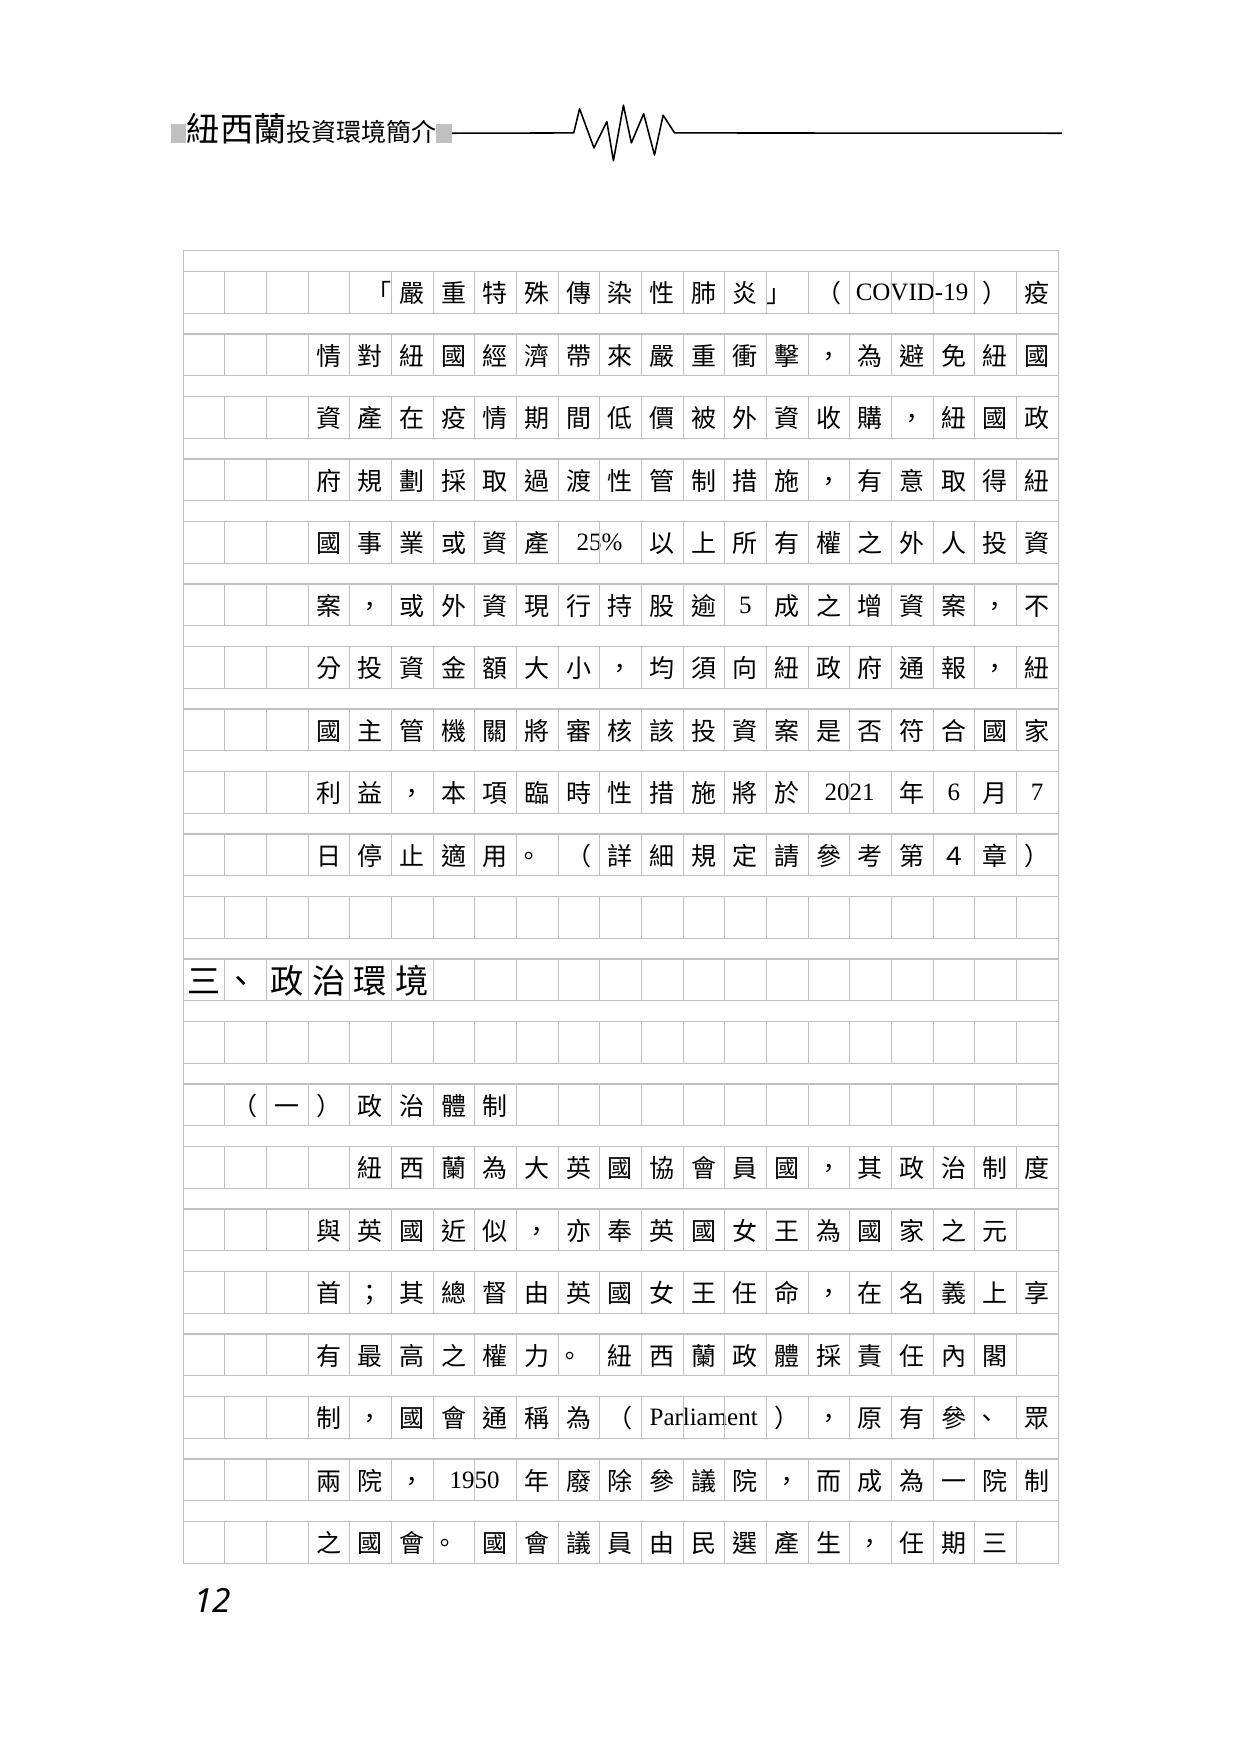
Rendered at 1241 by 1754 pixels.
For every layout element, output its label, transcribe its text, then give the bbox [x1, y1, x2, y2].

text [1017, 960, 1058, 1000]
text 紐西蘭為大英國協會員國，其政治制度與英國近似，亦奉英國女王為國家之元首；其總督由英國女王任命，在名義上享有最高之權力。紐西蘭政體採責任內閣制，國會通稱為（Parliament），原有參、眾兩院，1950年廢除參議院，而成為一院制之國會。國會議員由民選產生，任期三年。總理由國會多數或相對多數支持之政黨領袖出任，並自議員中任命各部部長組成政府，對國會負責。紐國1996年10月12日大選由原「大選區制」改為「混合比例代表制（MMP）」，國會議席亦由原99席增為121席，包含71席選區及50席不分區；由於政黨票門檻高（5%），缺乏選區議席之小黨不易進入國會。另因採「混合比例代表制」，國會總席位因選票比例加總關係可能改變。 [281, 1376, 1058, 1396]
text [475, 960, 516, 1000]
text 政 [350, 1085, 391, 1125]
text [600, 1085, 641, 1125]
text [767, 1085, 808, 1125]
text [600, 960, 641, 1000]
text 「嚴重特殊傳染性肺炎」（COVID-19）疫情對紐國經濟帶來嚴重衝擊，為避免紐國資產在疫情期間低價被外資收購，紐國政府規劃採取過渡性管制措施，有意取得紐國事業或資產25%以上所有權之外人投資案，或外資現行持股逾5成之增資案，不分投資金額大小，均須向紐政府通報，紐國主管機關將審核該投資案是否符合國家利益，本項臨時性措施將於2021年6月7日停止適用。（詳細規定請參考第４章） [281, 751, 1058, 771]
text 境 [392, 960, 433, 1000]
text 紐西蘭為大英國協會員國，其政治制度與英國近似，亦奉英國女王為國家之元首；其總督由英國女王任命，在名義上享有最高之權力。紐西蘭政體採責任內閣制，國會通稱為（Parliament），原有參、眾兩院，1950年廢除參議院，而成為一院制之國會。國會議員由民選產生，任期三年。總理由國會多數或相對多數支持之政黨領袖出任，並自議員中任命各部部長組成政府，對國會負責。紐國1996年10月12日大選由原「大選區制」改為「混合比例代表制（MMP）」，國會議席亦由原99席增為121席，包含71席選區及50席不分區；由於政黨票門檻高（5%），缺乏選區議席之小黨不易進入國會。另因採「混合比例代表制」，國會總席位因選票比例加總關係可能改變。 [281, 1439, 1058, 1458]
text [434, 960, 474, 1000]
text 環 [350, 960, 391, 1000]
text 治 [392, 1085, 433, 1125]
text 「嚴重特殊傳染性肺炎」（COVID-19）疫情對紐國經濟帶來嚴重衝擊，為避免紐國資產在疫情期間低價被外資收購，紐國政府規劃採取過渡性管制措施，有意取得紐國事業或資產25%以上所有權之外人投資案，或外資現行持股逾5成之增資案，不分投資金額大小，均須向紐政府通報，紐國主管機關將審核該投資案是否符合國家利益，本項臨時性措施將於2021年6月7日停止適用。（詳細規定請參考第４章） [281, 501, 1058, 521]
text 「嚴重特殊傳染性肺炎」（COVID-19）疫情對紐國經濟帶來嚴重衝擊，為避免紐國資產在疫情期間低價被外資收購，紐國政府規劃採取過渡性管制措施，有意取得紐國事業或資產25%以上所有權之外人投資案，或外資現行持股逾5成之增資案，不分投資金額大小，均須向紐政府通報，紐國主管機關將審核該投資案是否符合國家利益，本項臨時性措施將於2021年6月7日停止適用。（詳細規定請參考第４章） [281, 689, 1058, 708]
text [934, 960, 974, 1000]
text [850, 1085, 891, 1125]
text [725, 1085, 766, 1125]
text [725, 960, 766, 1000]
text [559, 960, 599, 1000]
text [642, 960, 683, 1000]
text [975, 960, 1016, 1000]
text 「嚴重特殊傳染性肺炎」（COVID-19）疫情對紐國經濟帶來嚴重衝擊，為避免紐國資產在疫情期間低價被外資收購，紐國政府規劃採取過渡性管制措施，有意取得紐國事業或資產25%以上所有權之外人投資案，或外資現行持股逾5成之增資案，不分投資金額大小，均須向紐政府通報，紐國主管機關將審核該投資案是否符合國家利益，本項臨時性措施將於2021年6月7日停止適用。（詳細規定請參考第４章） [281, 314, 1058, 333]
text 「嚴重特殊傳染性肺炎」（COVID-19）疫情對紐國經濟帶來嚴重衝擊，為避免紐國資產在疫情期間低價被外資收購，紐國政府規劃採取過渡性管制措施，有意取得紐國事業或資產25%以上所有權之外人投資案，或外資現行持股逾5成之增資案，不分投資金額大小，均須向紐政府通報，紐國主管機關將審核該投資案是否符合國家利益，本項臨時性措施將於2021年6月7日停止適用。（詳細規定請參考第４章） [281, 376, 1058, 396]
text [892, 960, 933, 1000]
text 體 [434, 1085, 474, 1125]
text 紐西蘭為大英國協會員國，其政治制度與英國近似，亦奉英國女王為國家之元首；其總督由英國女王任命，在名義上享有最高之權力。紐西蘭政體採責任內閣制，國會通稱為（Parliament），原有參、眾兩院，1950年廢除參議院，而成為一院制之國會。國會議員由民選產生，任期三年。總理由國會多數或相對多數支持之政黨領袖出任，並自議員中任命各部部長組成政府，對國會負責。紐國1996年10月12日大選由原「大選區制」改為「混合比例代表制（MMP）」，國會議席亦由原99席增為121席，包含71席選區及50席不分區；由於政黨票門檻高（5%），缺乏選區議席之小黨不易進入國會。另因採「混合比例代表制」，國會總席位因選票比例加總關係可能改變。 [281, 1501, 1058, 1521]
text 紐西蘭為大英國協會員國，其政治制度與英國近似，亦奉英國女王為國家之元首；其總督由英國女王任命，在名義上享有最高之權力。紐西蘭政體採責任內閣制，國會通稱為（Parliament），原有參、眾兩院，1950年廢除參議院，而成為一院制之國會。國會議員由民選產生，任期三年。總理由國會多數或相對多數支持之政黨領袖出任，並自議員中任命各部部長組成政府，對國會負責。紐國1996年10月12日大選由原「大選區制」改為「混合比例代表制（MMP）」，國會議席亦由原99席增為121席，包含71席選區及50席不分區；由於政黨票門檻高（5%），缺乏選區議席之小黨不易進入國會。另因採「混合比例代表制」，國會總席位因選票比例加總關係可能改變。 [281, 1189, 1058, 1208]
text [207, 1064, 1058, 1083]
text [642, 1085, 683, 1125]
text [1017, 1085, 1058, 1125]
text （ [225, 1085, 266, 1125]
text 「嚴重特殊傳染性肺炎」（COVID-19）疫情對紐國經濟帶來嚴重衝擊，為避免紐國資產在疫情期間低價被外資收購，紐國政府規劃採取過渡性管制措施，有意取得紐國事業或資產25%以上所有權之外人投資案，或外資現行持股逾5成之增資案，不分投資金額大小，均須向紐政府通報，紐國主管機關將審核該投資案是否符合國家利益，本項臨時性措施將於2021年6月7日停止適用。（詳細規定請參考第４章） [281, 439, 1058, 458]
text 三 [184, 960, 224, 1000]
text 治 [309, 960, 349, 1000]
text 一 [267, 1085, 308, 1125]
text [809, 960, 849, 1000]
text [184, 939, 1058, 958]
text [975, 1085, 1016, 1125]
text 紐西蘭為大英國協會員國，其政治制度與英國近似，亦奉英國女王為國家之元首；其總督由英國女王任命，在名義上享有最高之權力。紐西蘭政體採責任內閣制，國會通稱為（Parliament），原有參、眾兩院，1950年廢除參議院，而成為一院制之國會。國會議員由民選產生，任期三年。總理由國會多數或相對多數支持之政黨領袖出任，並自議員中任命各部部長組成政府，對國會負責。紐國1996年10月12日大選由原「大選區制」改為「混合比例代表制（MMP）」，國會議席亦由原99席增為121席，包含71席選區及50席不分區；由於政黨票門檻高（5%），缺乏選區議席之小黨不易進入國會。另因採「混合比例代表制」，國會總席位因選票比例加總關係可能改變。 [281, 1126, 1058, 1146]
text [207, 1085, 224, 1125]
text ） [309, 1085, 349, 1125]
text [934, 1085, 974, 1125]
text [809, 1085, 849, 1125]
text [559, 1085, 599, 1125]
text [517, 960, 558, 1000]
text 「嚴重特殊傳染性肺炎」（COVID-19）疫情對紐國經濟帶來嚴重衝擊，為避免紐國資產在疫情期間低價被外資收購，紐國政府規劃採取過渡性管制措施，有意取得紐國事業或資產25%以上所有權之外人投資案，或外資現行持股逾5成之增資案，不分投資金額大小，均須向紐政府通報，紐國主管機關將審核該投資案是否符合國家利益，本項臨時性措施將於2021年6月7日停止適用。（詳細規定請參考第４章） [281, 814, 1058, 833]
text [517, 1085, 558, 1125]
text 「嚴重特殊傳染性肺炎」（COVID-19）疫情對紐國經濟帶來嚴重衝擊，為避免紐國資產在疫情期間低價被外資收購，紐國政府規劃採取過渡性管制措施，有意取得紐國事業或資產25%以上所有權之外人投資案，或外資現行持股逾5成之增資案，不分投資金額大小，均須向紐政府通報，紐國主管機關將審核該投資案是否符合國家利益，本項臨時性措施將於2021年6月7日停止適用。（詳細規定請參考第４章） [281, 564, 1058, 583]
text 「嚴重特殊傳染性肺炎」（COVID-19）疫情對紐國經濟帶來嚴重衝擊，為避免紐國資產在疫情期間低價被外資收購，紐國政府規劃採取過渡性管制措施，有意取得紐國事業或資產25%以上所有權之外人投資案，或外資現行持股逾5成之增資案，不分投資金額大小，均須向紐政府通報，紐國主管機關將審核該投資案是否符合國家利益，本項臨時性措施將於2021年6月7日停止適用。（詳細規定請參考第４章） [281, 251, 1058, 271]
text 紐西蘭為大英國協會員國，其政治制度與英國近似，亦奉英國女王為國家之元首；其總督由英國女王任命，在名義上享有最高之權力。紐西蘭政體採責任內閣制，國會通稱為（Parliament），原有參、眾兩院，1950年廢除參議院，而成為一院制之國會。國會議員由民選產生，任期三年。總理由國會多數或相對多數支持之政黨領袖出任，並自議員中任命各部部長組成政府，對國會負責。紐國1996年10月12日大選由原「大選區制」改為「混合比例代表制（MMP）」，國會議席亦由原99席增為121席，包含71席選區及50席不分區；由於政黨票門檻高（5%），缺乏選區議席之小黨不易進入國會。另因採「混合比例代表制」，國會總席位因選票比例加總關係可能改變。 [281, 1251, 1058, 1271]
text 「嚴重特殊傳染性肺炎」（COVID-19）疫情對紐國經濟帶來嚴重衝擊，為避免紐國資產在疫情期間低價被外資收購，紐國政府規劃採取過渡性管制措施，有意取得紐國事業或資產25%以上所有權之外人投資案，或外資現行持股逾5成之增資案，不分投資金額大小，均須向紐政府通報，紐國主管機關將審核該投資案是否符合國家利益，本項臨時性措施將於2021年6月7日停止適用。（詳細規定請參考第４章） [281, 626, 1058, 646]
text 紐西蘭為大英國協會員國，其政治制度與英國近似，亦奉英國女王為國家之元首；其總督由英國女王任命，在名義上享有最高之權力。紐西蘭政體採責任內閣制，國會通稱為（Parliament），原有參、眾兩院，1950年廢除參議院，而成為一院制之國會。國會議員由民選產生，任期三年。總理由國會多數或相對多數支持之政黨領袖出任，並自議員中任命各部部長組成政府，對國會負責。紐國1996年10月12日大選由原「大選區制」改為「混合比例代表制（MMP）」，國會議席亦由原99席增為121席，包含71席選區及50席不分區；由於政黨票門檻高（5%），缺乏選區議席之小黨不易進入國會。另因採「混合比例代表制」，國會總席位因選票比例加總關係可能改變。 [281, 1314, 1058, 1333]
text [850, 960, 891, 1000]
text [892, 1085, 933, 1125]
text 政 [267, 960, 308, 1000]
text [684, 1085, 724, 1125]
text 制 [475, 1085, 516, 1125]
text [767, 960, 808, 1000]
text [684, 960, 724, 1000]
text 、 [225, 960, 266, 1000]
